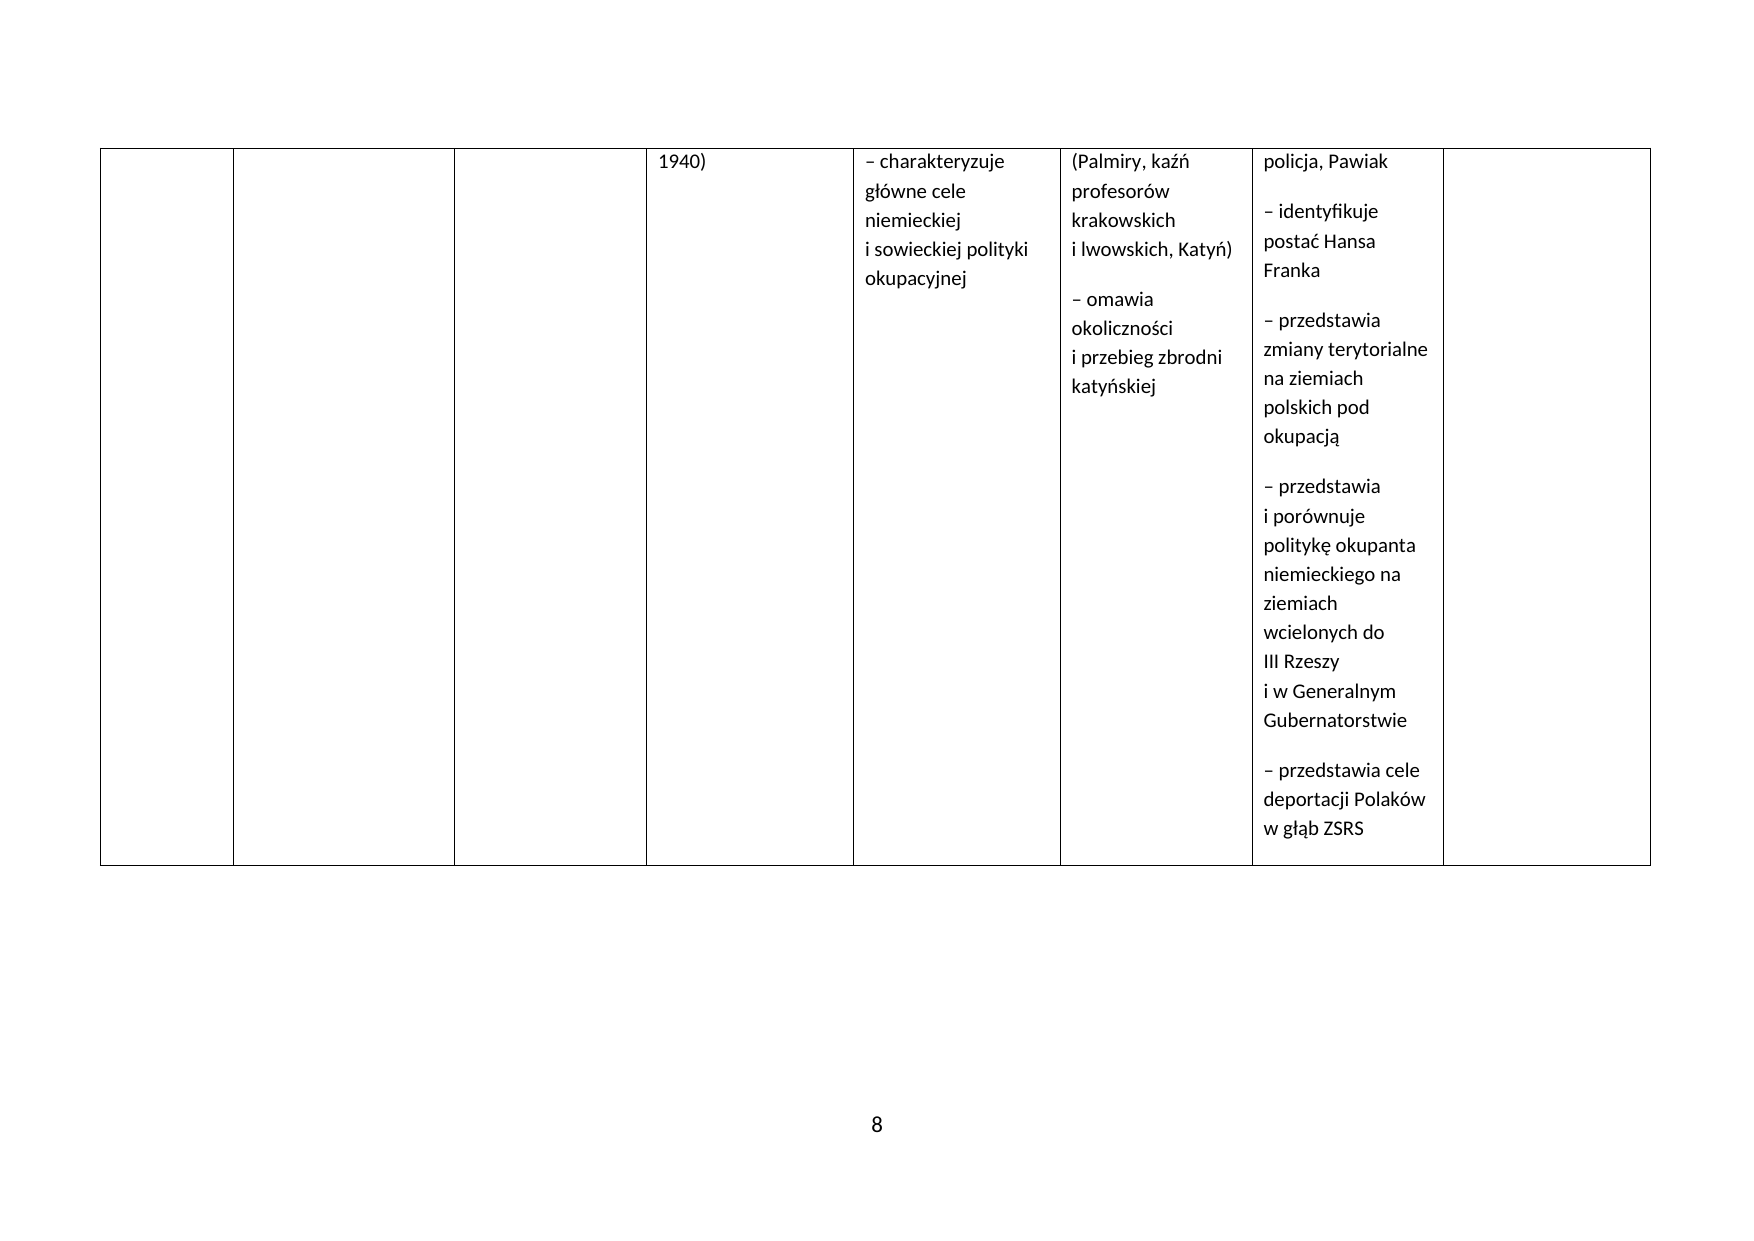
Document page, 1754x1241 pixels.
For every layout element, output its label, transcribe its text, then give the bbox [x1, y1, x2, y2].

table_cell [101, 149, 233, 865]
table_cell policja, Pawiak – identyfikuje postać Hansa Franka – przedstawia zmiany terytorialne na ziemiach polskich pod okupacją – przedstawia i porównuje politykę okupanta niemieckiego na ziemiach wcielonych do III Rzeszy i w Generalnym Gubernatorstwie – przedstawia cele deportacji Polaków w głąb ZSRS [1253, 149, 1443, 865]
table_cell [455, 149, 646, 865]
table_cell 1940) [647, 149, 853, 865]
table_cell (Palmiry, kaźń profesorów krakowskich i lwowskich, Katyń) – omawia okoliczności i przebieg zbrodni katyńskiej [1061, 149, 1252, 865]
table_cell – charakteryzuje główne cele niemieckiej i sowieckiej polityki okupacyjnej [854, 149, 1060, 865]
table_cell [1444, 149, 1650, 865]
table_cell [234, 149, 454, 865]
